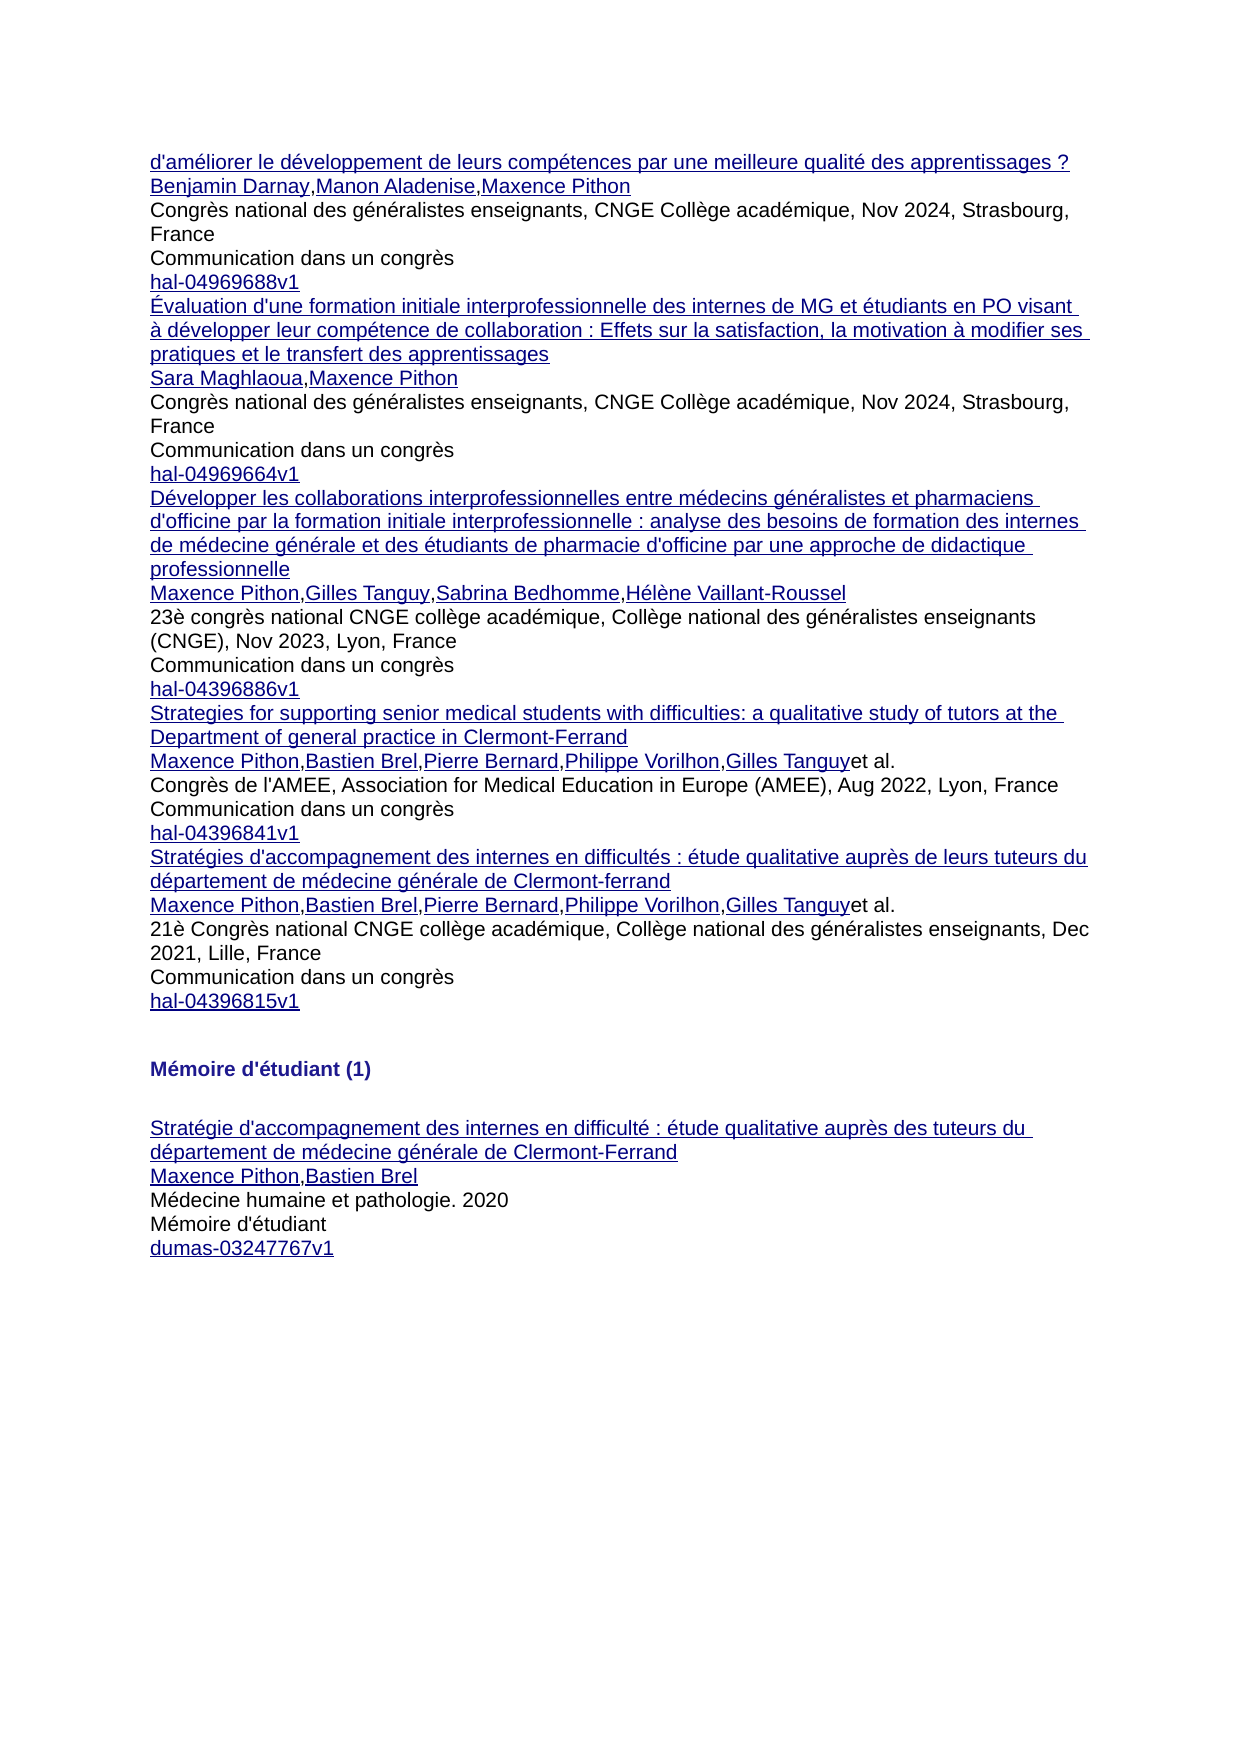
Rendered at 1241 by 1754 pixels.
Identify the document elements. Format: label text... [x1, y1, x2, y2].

table_header Stratégie d'accompagnement des internes en difficulté : étude qualitative auprès des tuteurs du département de médecine générale de Clermont-Ferrand Maxence Pithon,Bastien Brel Médecine humaine et pathologie. 2020 Mémoire d'étudiant dumas-03247767v1 [150, 1116, 1090, 1259]
subtitle Mémoire d'étudiant (1) [150, 1057, 1090, 1081]
table_cell Évaluation d'une formation initiale interprofessionnelle des internes de MG et étudiants en PO visant à développer leur compétence de collaboration : Effets sur la satisfaction, la motivation à modifier ses [150, 294, 1090, 339]
table_cell pratiques et le transfert des apprentissages Sara Maghlaoua,Maxence Pithon Congrès national des généralistes enseignants, CNGE Collège académique, Nov 2024, Strasbourg, France Communication dans un congrès hal-04969664v1 [150, 340, 1090, 485]
table_cell Strategies for supporting senior medical students with difficulties: a qualitative study of tutors at the Department of general practice in Clermont-Ferrand Maxence Pithon,Bastien Brel,Pierre Bernard,Philippe Vorilhon,Gilles Tanguyet al. Congrès de l'AMEE, Association for Medical Education in Europe (AMEE), Aug 2022, Lyon, France Communication dans un congrès hal-04396841v1 [150, 701, 1090, 845]
table_cell Comment favoriser l'appropriation de l'eportfolio par les internes de médecine générale afin d'améliorer le développement de leurs compétences par une meilleure qualité des apprentissages ? Benjamin Darnay,Manon Aladenise,Maxence Pithon Congrès national des généralistes enseignants, CNGE Collège académique, Nov 2024, Strasbourg, France Communication dans un congrès hal-04969688v1 [150, 150, 1090, 294]
table_cell Développer les collaborations interprofessionnelles entre médecins généralistes et pharmaciens d'officine par la formation initiale interprofessionnelle : analyse des besoins de formation des internes de médecine générale et des étudiants de pharmacie d'officine par une approche de didactique professionnelle Maxence Pithon,Gilles Tanguy,Sabrina Bedhomme,Hélène Vaillant-Roussel 23è congrès national CNGE collège académique, Collège national des généralistes enseignants (CNGE), Nov 2023, Lyon, France Communication dans un congrès hal-04396886v1 [150, 485, 1090, 701]
table_cell Stratégies d'accompagnement des internes en difficultés : étude qualitative auprès de leurs tuteurs du département de médecine générale de Clermont-ferrand Maxence Pithon,Bastien Brel,Pierre Bernard,Philippe Vorilhon,Gilles Tanguyet al. 21è Congrès national CNGE collège académique, Collège national des généralistes enseignants, Dec 2021, Lille, France Communication dans un congrès hal-04396815v1 [150, 845, 1090, 1012]
